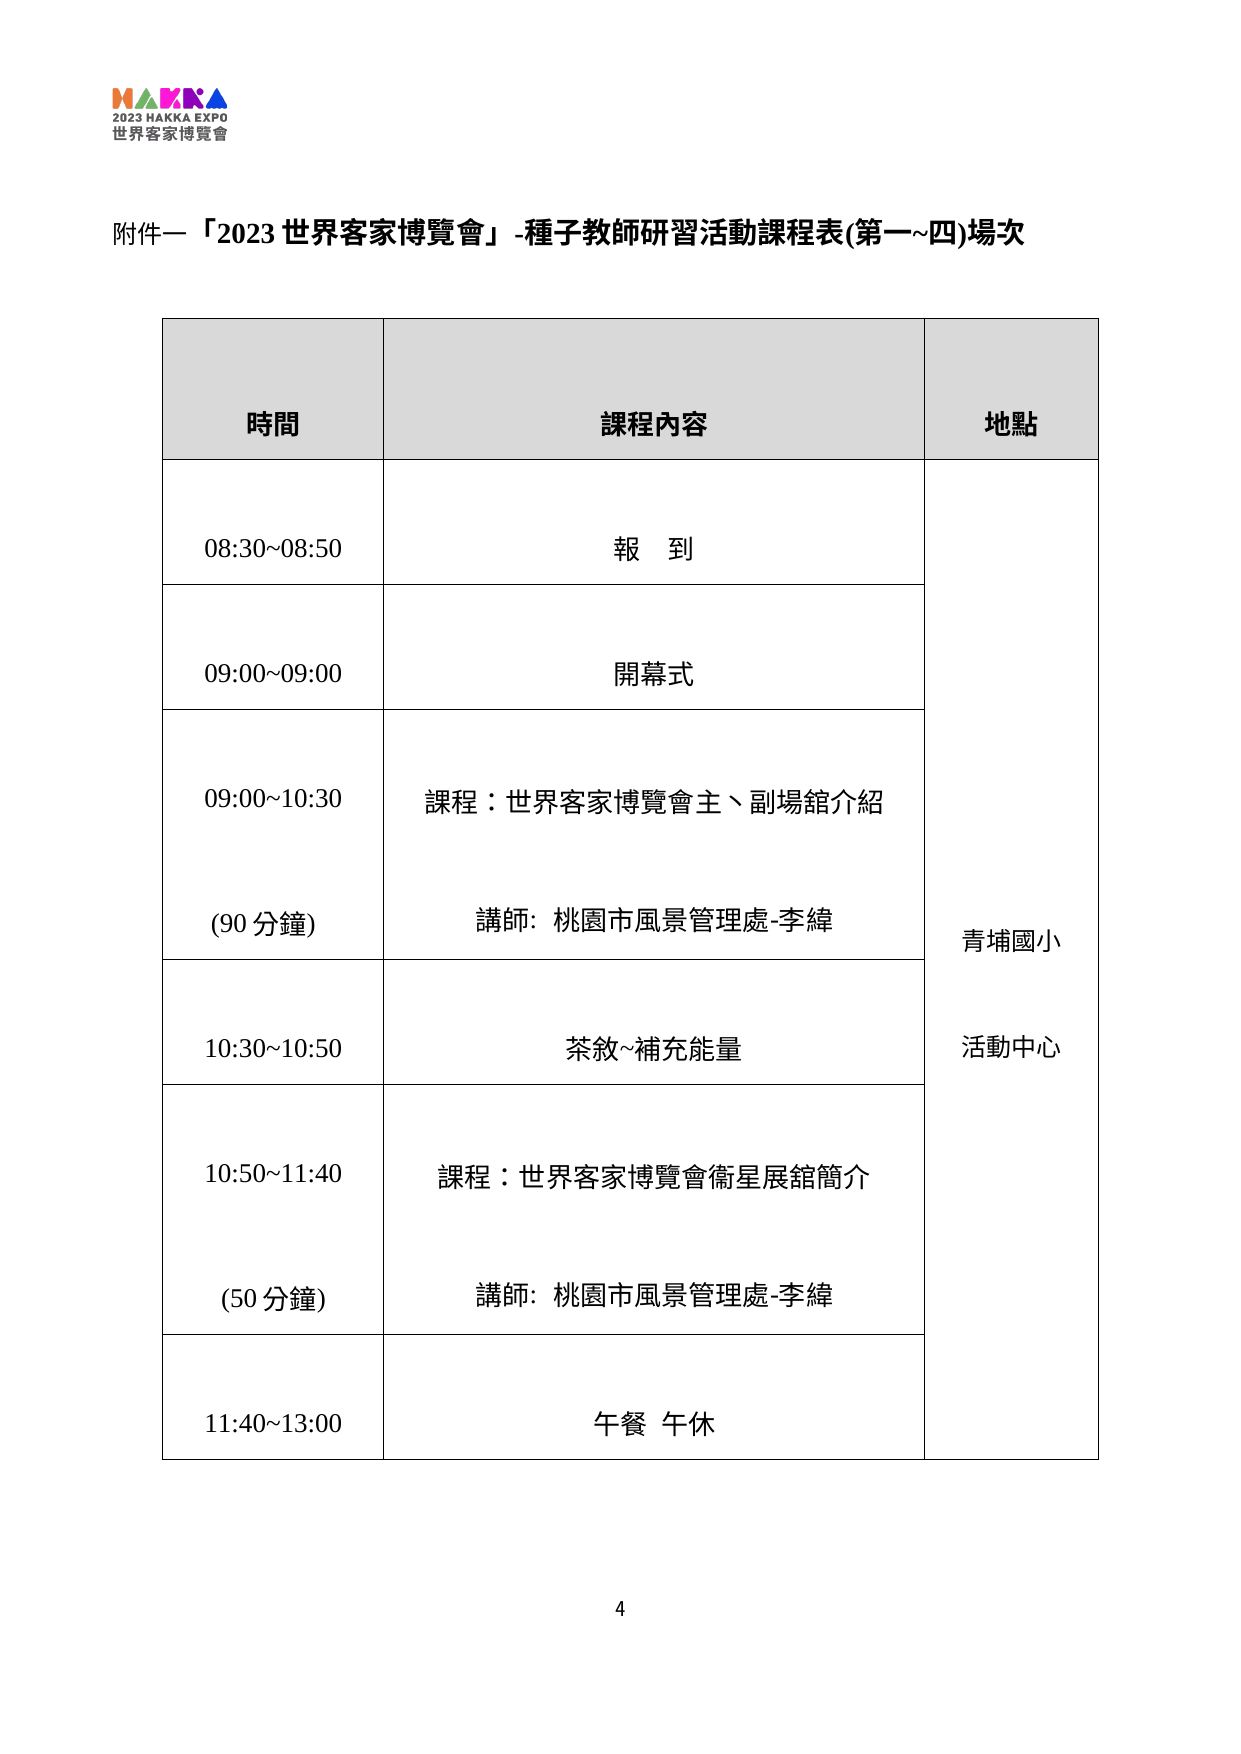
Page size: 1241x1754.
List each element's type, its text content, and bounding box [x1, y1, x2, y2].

text 附件一「2023世界客家博覽會」-種子教師研習活動課程表(第一~四)場次 [112, 203, 1128, 253]
table_cell 10:50~11:40 (50分鐘) [163, 1085, 383, 1334]
table_cell 11:40~13:00 [163, 1335, 383, 1459]
table_header 課程內容 [384, 319, 924, 459]
table_header 地點 [925, 319, 1098, 459]
table_cell 青埔國小 活動中心 [925, 460, 1098, 1459]
table_cell 09:00~10:30 (90分鐘) [163, 710, 383, 959]
table_header 時間 [163, 319, 383, 459]
table_cell 10:30~10:50 [163, 960, 383, 1084]
table_cell 09:00~09:00 [163, 585, 383, 709]
table_cell 開幕式 [384, 585, 924, 709]
table_cell 課程：世界客家博覽會衞星展舘簡介 講師: 桃園市風景管理處-李緯 [384, 1085, 924, 1334]
table_cell 課程：世界客家博覽會主丶副場舘介紹 講師: 桃園市風景管理處-李緯 [384, 710, 924, 959]
table_cell 午餐 午休 [384, 1335, 924, 1459]
table_cell 報 到 [384, 460, 924, 584]
table_cell 08:30~08:50 [163, 460, 383, 584]
table_cell 茶敘~補充能量 [384, 960, 924, 1084]
